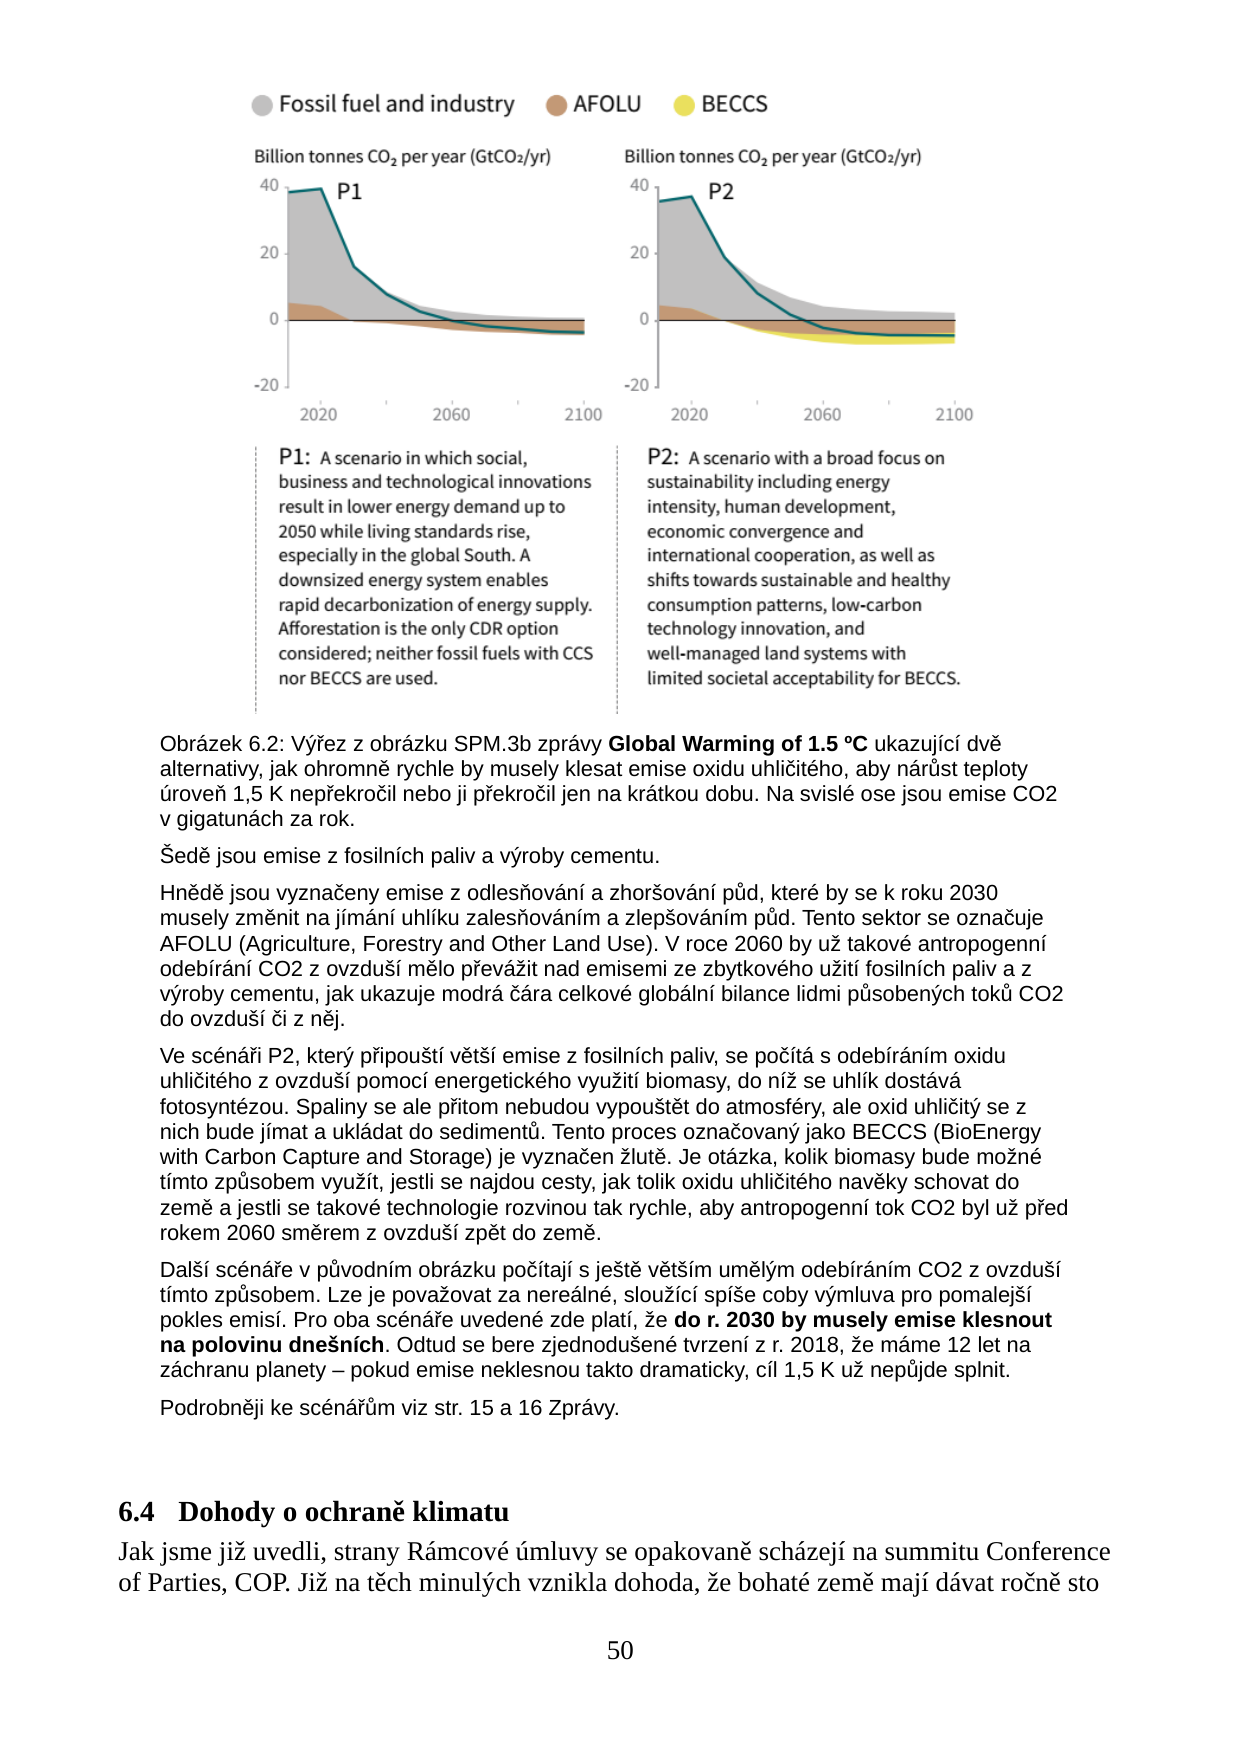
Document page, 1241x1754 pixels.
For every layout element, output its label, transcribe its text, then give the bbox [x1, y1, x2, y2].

text Jak jsme již uvedli, strany Rámcové úmluvy se opakovaně scházejí na summitu Conference of Parties, COP. Již na těch minulých vznikla dohoda, že bohaté země mají dávat ročně sto [118, 1534, 1122, 1597]
picture [247, 88, 983, 714]
text Ve scénáři P2, který připouští větší emise z fosilních paliv, se počítá s odebíráním oxidu uhličitého z ovzduší pomocí energetického využití biomasy, do níž se uhlík dostává fotosyntézou. Spaliny se ale přitom nebudou vypouštět do atmosféry, ale oxid uhličitý se z nich bude jímat a ukládat do sedimentů. Tento proces označovaný jako BECCS (BioEnergy with Carbon Capture and Storage) je vyznačen žlutě. Je otázka, kolik biomasy bude možné tímto způsobem využít, jestli se najdou cesty, jak tolik oxidu uhličitého navěky schovat do země a jestli se takové technologie rozvinou tak rychle, aby antropogenní tok CO2 byl už před rokem 2060 směrem z ovzduší zpět do země. [159, 1043, 1070, 1245]
text Další scénáře v původním obrázku počítají s ještě větším umělým odebíráním CO2 z ovzduší tímto způsobem. Lze je považovat za nereálné, sloužící spíše coby výmluva pro pomalejší pokles emisí. Pro oba scénáře uvedené zde platí, že do r. 2030 by musely emise klesnout na polovinu dnešních. Odtud se bere zjednodušené tvrzení z r. 2018, že máme 12 let na záchranu planety – pokud emise neklesnou takto dramaticky, cíl 1,5 K už nepůjde splnit. [159, 1257, 1070, 1383]
text Hnědě jsou vyznačeny emise z odlesňování a zhoršování půd, které by se k roku 2030 musely změnit na jímání uhlíku zalesňováním a zlepšováním půd. Tento sektor se označuje AFOLU (Agriculture, Forestry and Other Land Use). V roce 2060 by už takové antropogenní odebírání CO2 z ovzduší mělo převážit nad emisemi ze zbytkového užití fosilních paliv a z výroby cementu, jak ukazuje modrá čára celkové globální bilance lidmi působených toků CO2 do ovzduší či z něj. [159, 880, 1070, 1031]
subtitle Dohody o ochraně klimatu [118, 1494, 1122, 1528]
text Podrobněji ke scénářům viz str. 15 a 16 Zprávy. [159, 1394, 1070, 1419]
text Obrázek 6.2: Výřez z obrázku SPM.3b zprávy Global Warming of 1.5 ºC ukazující dvě alternativy, jak ohromně rychle by musely klesat emise oxidu uhličitého, aby nárůst teploty úroveň 1,5 K nepřekročil nebo ji překročil jen na krátkou dobu. Na svislé ose jsou emise CO2 v gigatunách za rok. [159, 731, 1070, 831]
text Šedě jsou emise z fosilních paliv a výroby cementu. [159, 843, 1070, 868]
